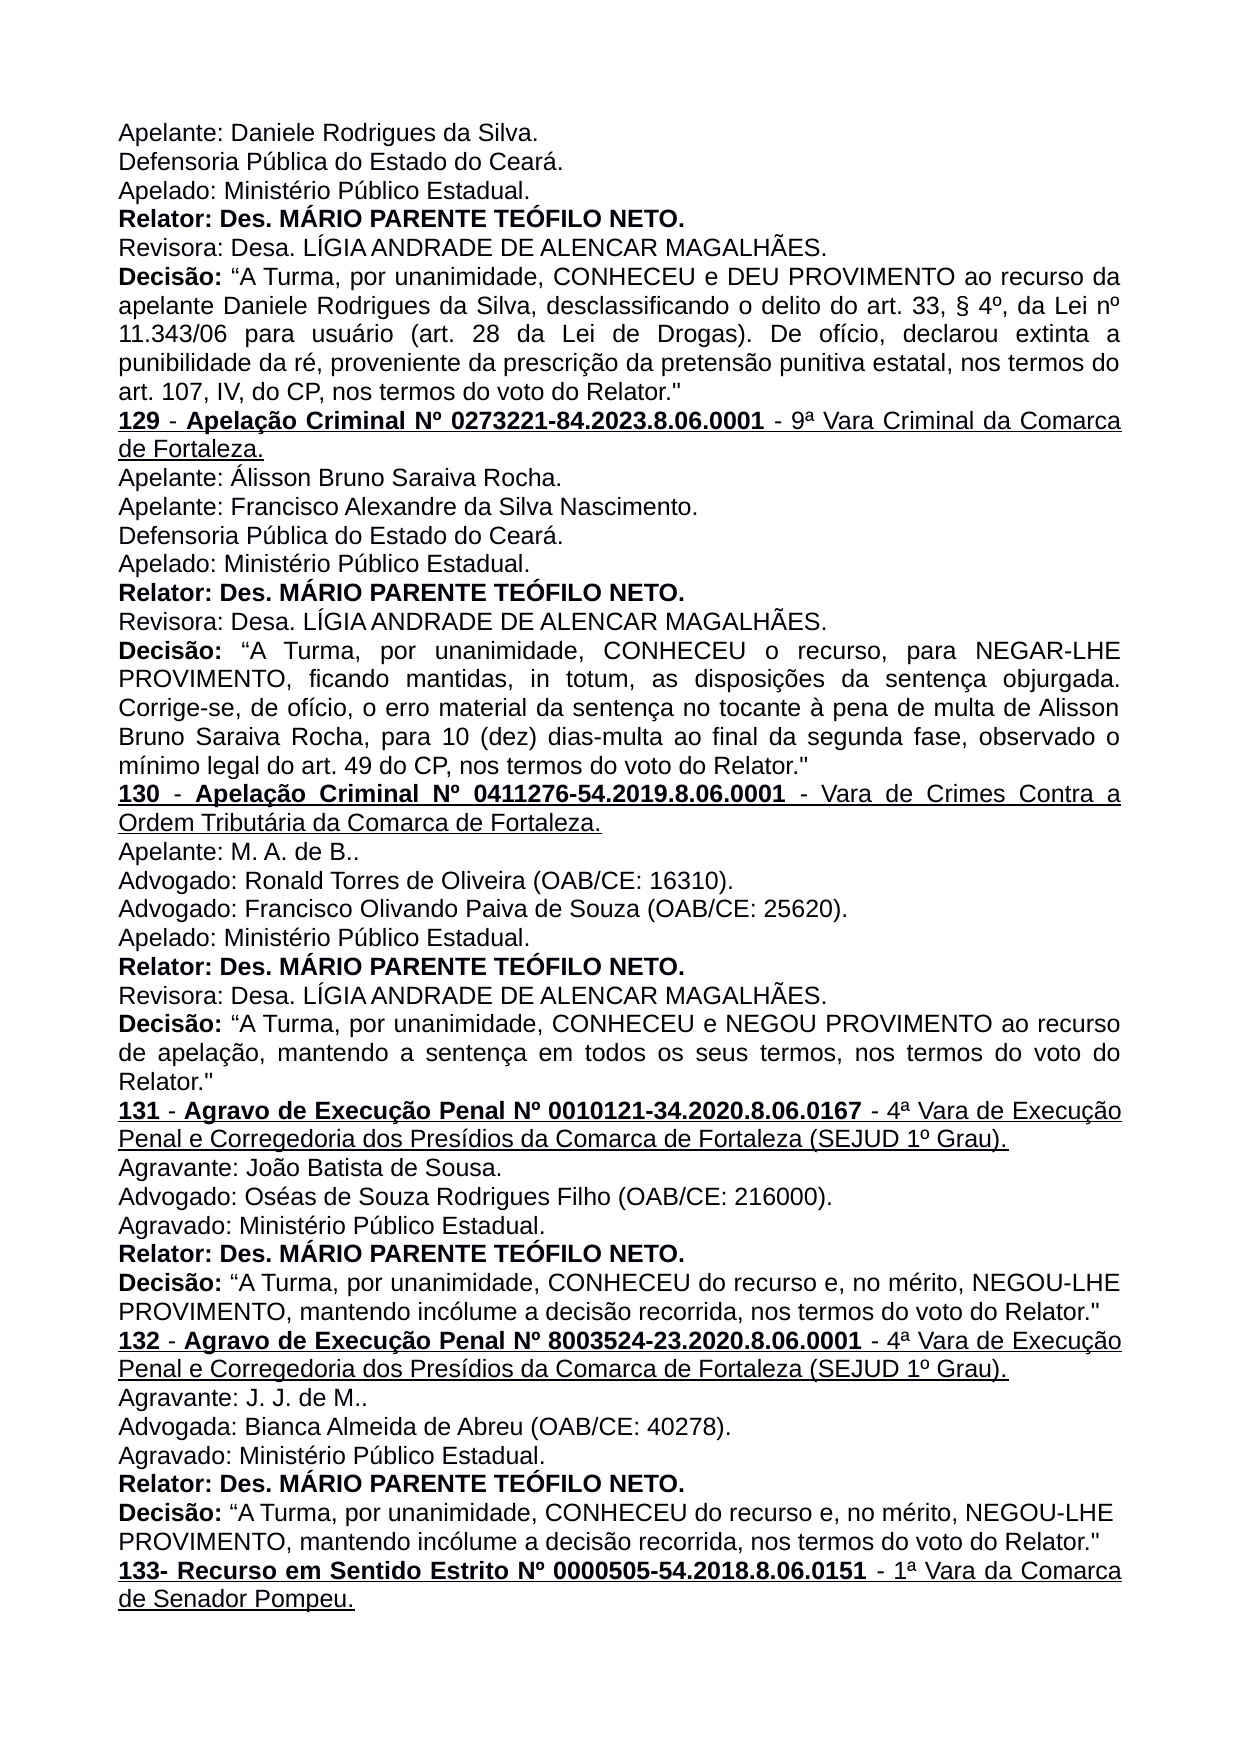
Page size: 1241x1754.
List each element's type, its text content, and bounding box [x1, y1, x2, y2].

text Agravante: João Batista de Sousa. [118, 1153, 1122, 1182]
text Advogada: Bianca Almeida de Abreu (OAB/CE: 40278). [118, 1412, 1122, 1441]
text Revisora: Desa. LÍGIA ANDRADE DE ALENCAR MAGALHÃES. [118, 233, 1122, 262]
text Advogado: Ronald Torres de Oliveira (OAB/CE: 16310). [118, 866, 1122, 894]
text Defensoria Pública do Estado do Ceará. [118, 521, 1122, 549]
text Revisora: Desa. LÍGIA ANDRADE DE ALENCAR MAGALHÃES. [118, 981, 1122, 1009]
text Revisora: Desa. LÍGIA ANDRADE DE ALENCAR MAGALHÃES. [118, 607, 1122, 636]
text Decisão: “A Turma, por unanimidade, CONHECEU o recurso, para NEGAR-LHE PROVIMENTO, ficando mantidas, in totum, as disposições da sentença objurgada. Corrige-se, de ofício, o erro material da sentença no tocante à pena de multa de Alisson Bruno Saraiva Rocha, para 10 (dez) dias-multa ao final da segunda fase, observado o mínimo legal do art. 49 do CP, nos termos do voto do Relator." [118, 636, 1122, 779]
text Agravado: Ministério Público Estadual. [118, 1441, 1122, 1469]
text 133- Recurso em Sentido Estrito Nº 0000505-54.2018.8.06.0151 - 1ª Vara da Comarca [118, 1556, 1122, 1581]
text PROVIMENTO, mantendo incólume a decisão recorrida, nos termos do voto do Relator." [118, 1527, 1122, 1556]
text Agravante: J. J. de M.. [118, 1383, 1122, 1412]
text Decisão: “A Turma, por unanimidade, CONHECEU do recurso e, no mérito, NEGOU-LHE [118, 1498, 1122, 1527]
text Defensoria Pública do Estado do Ceará. [118, 147, 1122, 176]
text Agravado: Ministério Público Estadual. [118, 1211, 1122, 1239]
text Apelado: Ministério Público Estadual. [118, 923, 1122, 952]
text 132 - Agravo de Execução Penal Nº 8003524-23.2020.8.06.0001 - 4ª Vara de Execução [118, 1326, 1122, 1351]
text Apelante: M. A. de B.. [118, 837, 1122, 866]
text Apelado: Ministério Público Estadual. [118, 176, 1122, 204]
text Apelante: Álisson Bruno Saraiva Rocha. [118, 463, 1122, 492]
text Relator: Des. MÁRIO PARENTE TEÓFILO NETO. [118, 204, 1122, 233]
text Decisão: “A Turma, por unanimidade, CONHECEU e NEGOU PROVIMENTO ao recurso de apelação, mantendo a sentença em todos os seus termos, nos termos do voto do Relator." [118, 1009, 1122, 1096]
text Relator: Des. MÁRIO PARENTE TEÓFILO NETO. [118, 578, 1122, 607]
text 130 - Apelação Criminal Nº 0411276-54.2019.8.06.0001 - Vara de Crimes Contra a Ordem Tributária da Comarca de Fortaleza. [118, 779, 1122, 837]
text Advogado: Francisco Olivando Paiva de Souza (OAB/CE: 25620). [118, 894, 1122, 923]
text Decisão: “A Turma, por unanimidade, CONHECEU e DEU PROVIMENTO ao recurso da apelante Daniele Rodrigues da Silva, desclassificando o delito do art. 33, § 4º, da Lei nº 11.343/06 para usuário (art. 28 da Lei de Drogas). De ofício, declarou extinta a punibilidade da ré, proveniente da prescrição da pretensão punitiva estatal, nos termos do art. 107, IV, do CP, nos termos do voto do Relator." [118, 262, 1122, 406]
text Apelante: Daniele Rodrigues da Silva. [118, 118, 1122, 147]
text Penal e Corregedoria dos Presídios da Comarca de Fortaleza (SEJUD 1º Grau). [118, 1122, 1122, 1153]
text Relator: Des. MÁRIO PARENTE TEÓFILO NETO. [118, 1239, 1122, 1268]
text Apelado: Ministério Público Estadual. [118, 549, 1122, 578]
text de Fortaleza. [118, 432, 1122, 463]
text 131 - Agravo de Execução Penal Nº 0010121-34.2020.8.06.0167 - 4ª Vara de Execução [118, 1096, 1122, 1121]
text Apelante: Francisco Alexandre da Silva Nascimento. [118, 492, 1122, 521]
text 129 - Apelação Criminal Nº 0273221-84.2023.8.06.0001 - 9ª Vara Criminal da Comarca [118, 406, 1122, 431]
text Advogado: Oséas de Souza Rodrigues Filho (OAB/CE: 216000). [118, 1182, 1122, 1211]
text Relator: Des. MÁRIO PARENTE TEÓFILO NETO. [118, 1469, 1122, 1498]
text Relator: Des. MÁRIO PARENTE TEÓFILO NETO. [118, 952, 1122, 981]
text Penal e Corregedoria dos Presídios da Comarca de Fortaleza (SEJUD 1º Grau). [118, 1352, 1122, 1383]
text Decisão: “A Turma, por unanimidade, CONHECEU do recurso e, no mérito, NEGOU-LHE PROVIMENTO, mantendo incólume a decisão recorrida, nos termos do voto do Relator." [118, 1268, 1122, 1326]
text de Senador Pompeu. [118, 1582, 1122, 1613]
